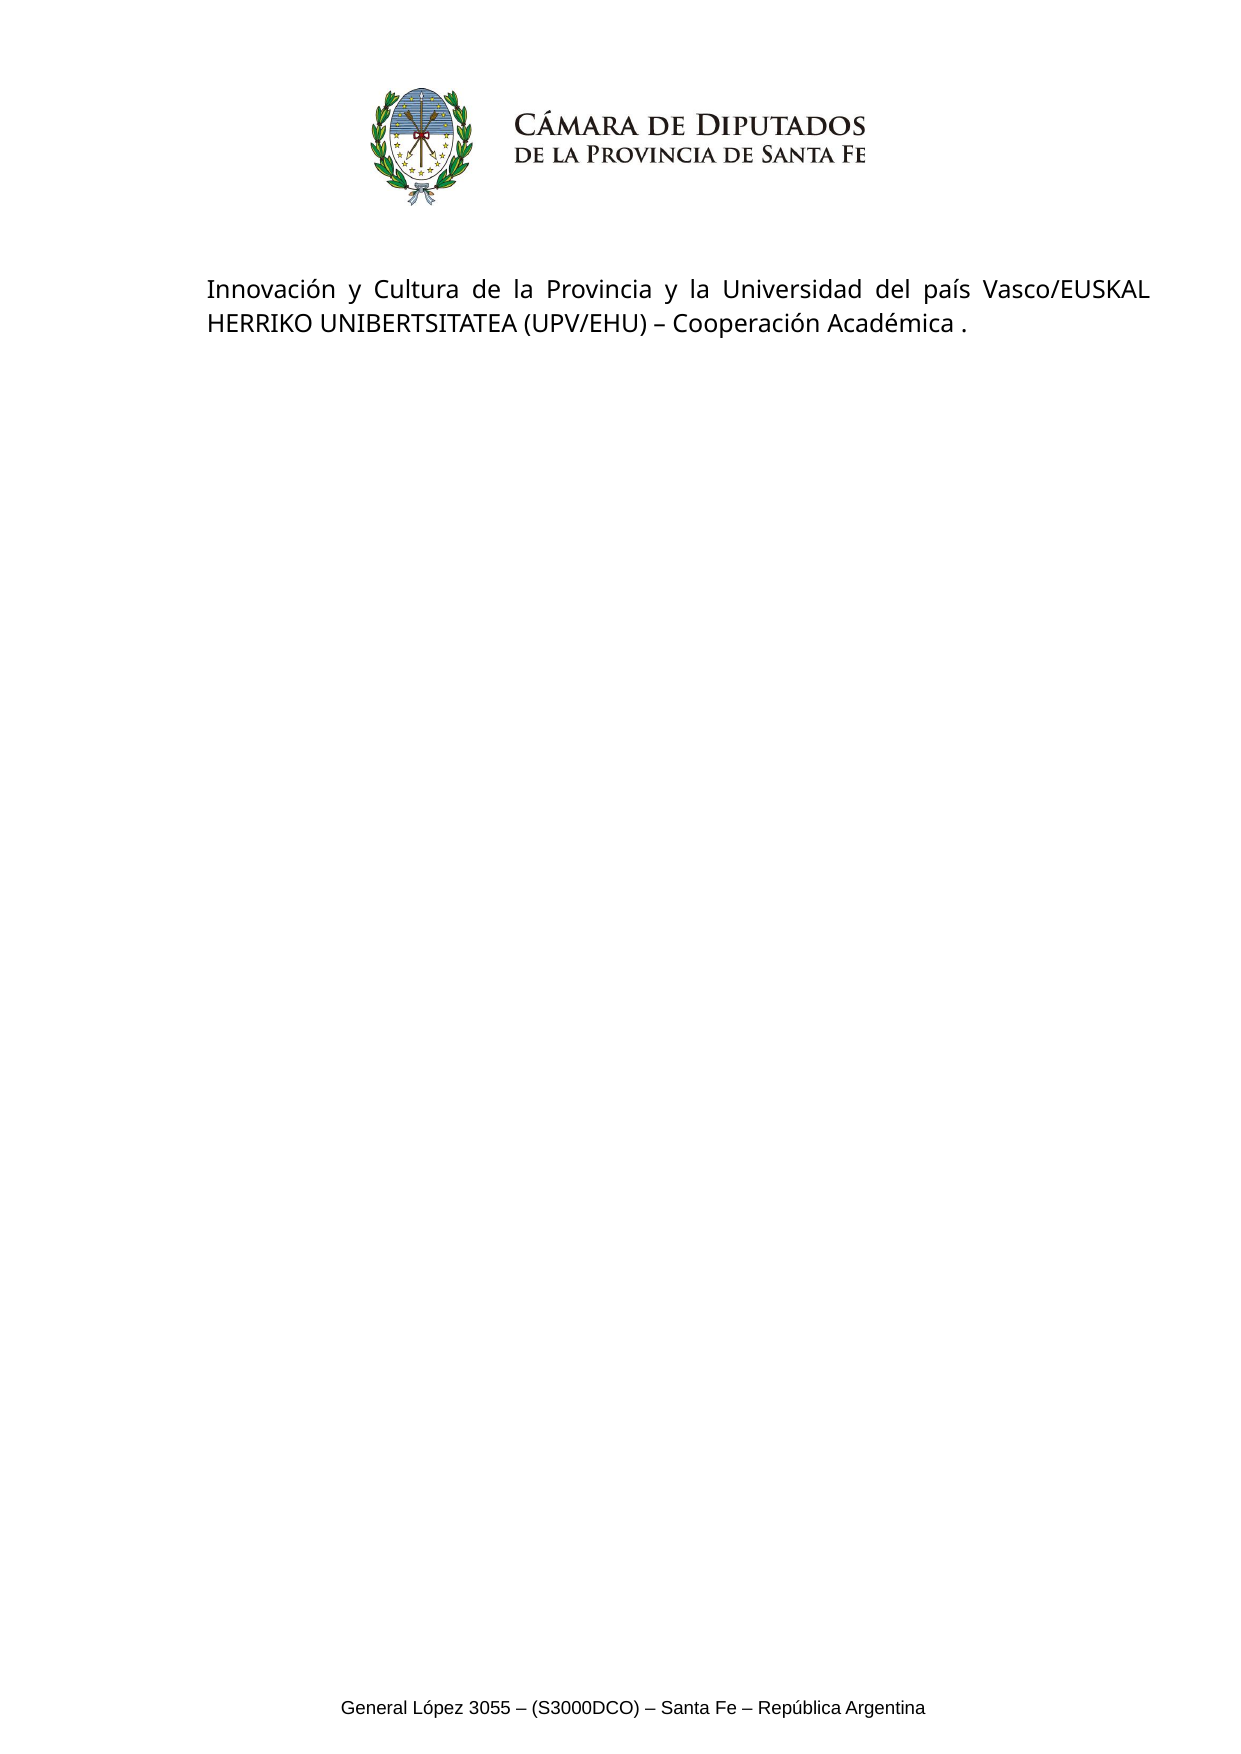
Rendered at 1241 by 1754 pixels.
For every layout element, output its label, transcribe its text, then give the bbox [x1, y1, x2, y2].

picture [370, 88, 866, 210]
text Innovación y Cultura de la Provincia y la Universidad del país Vasco/EUSKAL HERRIKO UNIBERTSITATEA (UPV/EHU) – Cooperación Académica . [207, 272, 1152, 340]
